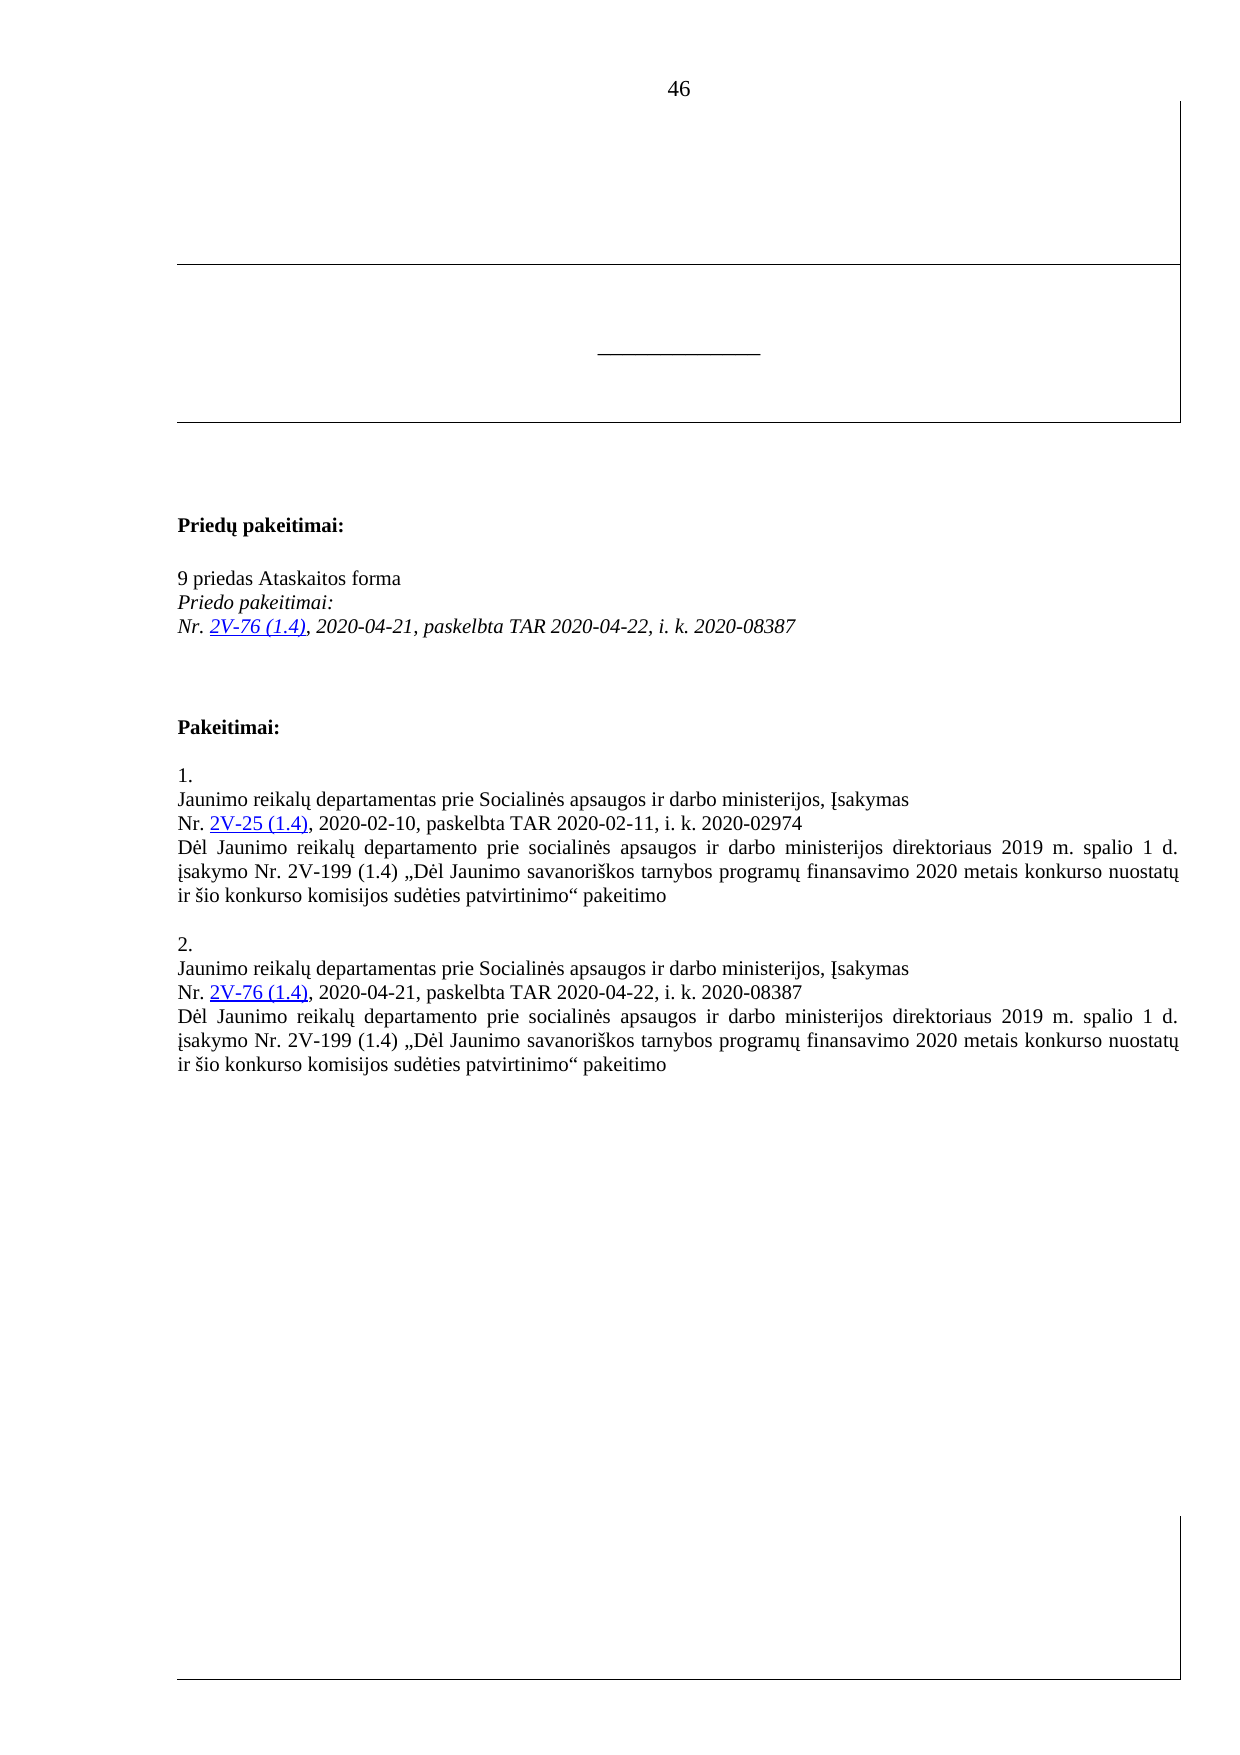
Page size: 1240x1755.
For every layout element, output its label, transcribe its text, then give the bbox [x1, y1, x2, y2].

text Nr. 2V-25 (1.4), 2020-02-10, paskelbta TAR 2020-02-11, i. k. 2020-02974 [177, 811, 1181, 835]
text 1. [177, 763, 1181, 787]
text 2. [177, 931, 1181, 956]
text Jaunimo reikalų departamentas prie Socialinės apsaugos ir darbo ministerijos, Įsakymas [177, 956, 1181, 979]
text Nr. 2V-76 (1.4), 2020-04-21, paskelbta TAR 2020-04-22, i. k. 2020-08387 [177, 614, 1181, 638]
text Pakeitimai: [177, 715, 1181, 739]
text Dėl Jaunimo reikalų departamento prie socialinės apsaugos ir darbo ministerijos direktoriaus 2019 m. spalio 1 d. įsakymo Nr. 2V-199 (1.4) „Dėl Jaunimo savanoriškos tarnybos programų finansavimo 2020 metais konkurso nuostatų ir šio konkurso komisijos sudėties patvirtinimo“ pakeitimo [177, 1004, 1181, 1076]
text Nr. 2V-76 (1.4), 2020-04-21, paskelbta TAR 2020-04-22, i. k. 2020-08387 [177, 979, 1181, 1004]
text Priedų pakeitimai: [177, 513, 1181, 537]
text Priedo pakeitimai: [177, 590, 1181, 614]
text 9 priedas Ataskaitos forma [177, 566, 1181, 590]
text Jaunimo reikalų departamentas prie Socialinės apsaugos ir darbo ministerijos, Įsakymas [177, 787, 1181, 811]
text Dėl Jaunimo reikalų departamento prie socialinės apsaugos ir darbo ministerijos direktoriaus 2019 m. spalio 1 d. įsakymo Nr. 2V-199 (1.4) „Dėl Jaunimo savanoriškos tarnybos programų finansavimo 2020 metais konkurso nuostatų ir šio konkurso komisijos sudėties patvirtinimo“ pakeitimo [177, 835, 1181, 907]
text _____________ [177, 264, 1181, 422]
